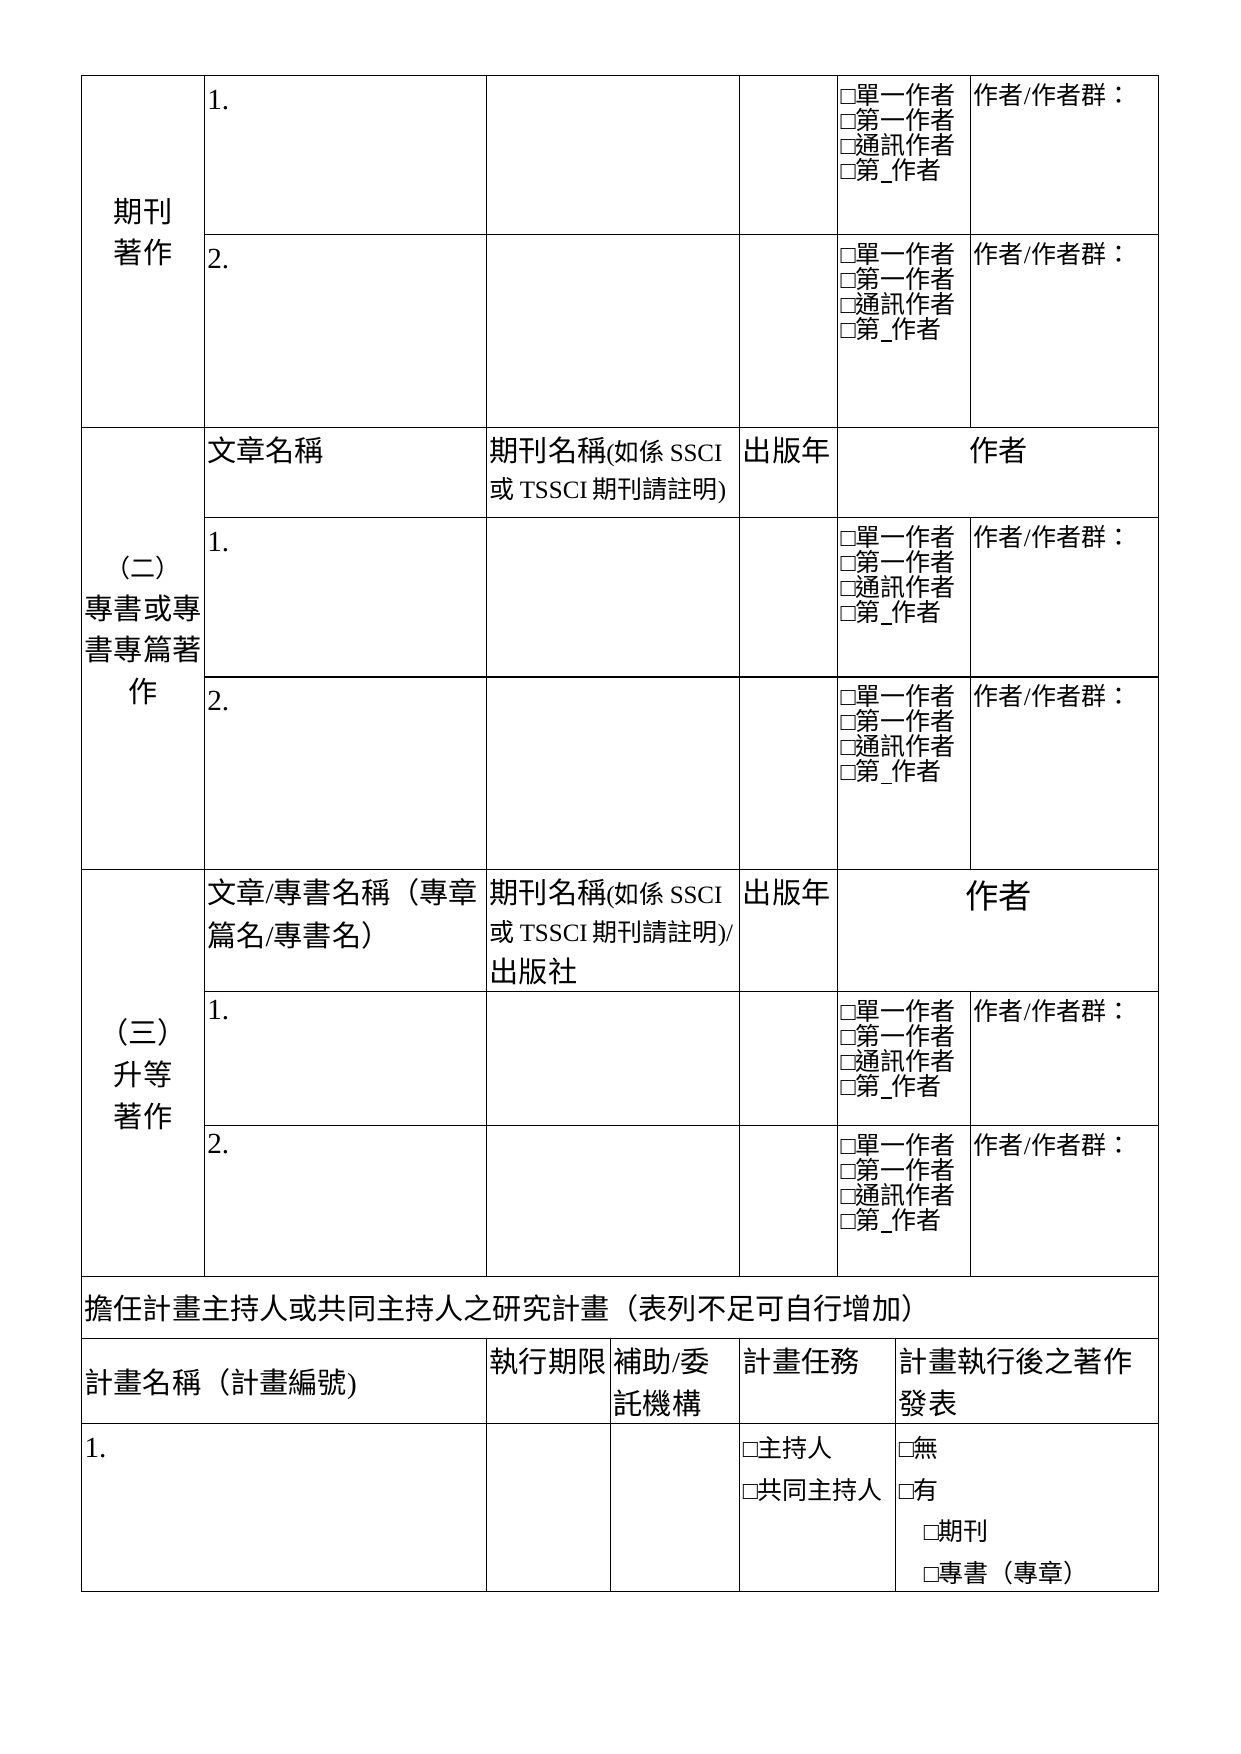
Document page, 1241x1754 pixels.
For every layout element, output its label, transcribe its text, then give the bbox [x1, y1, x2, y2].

table_cell 出版年 [740, 870, 837, 991]
table_cell 期刊名稱(如係SSCI或TSSCI期刊請註明)/出版社 [487, 870, 739, 991]
table_cell 2. [205, 678, 486, 869]
table_cell 期刊 著作 [82, 76, 204, 427]
table_cell （三） 升等 著作 [82, 870, 204, 1276]
table_cell 文章/專書名稱（專章篇名/專書名） [205, 870, 486, 991]
table_cell [740, 518, 837, 676]
table_cell [487, 678, 739, 869]
table_cell [740, 992, 837, 1125]
table_cell 期刊名稱(如係SSCI或TSSCI期刊請註明) [487, 428, 739, 517]
table_cell 出版年 [740, 428, 837, 517]
table_cell □單一作者 □第一作者 □通訊作者 □第 作者 [838, 76, 970, 234]
table_cell [740, 678, 837, 869]
table_cell [487, 518, 739, 676]
table_cell 補助/委託機構 [611, 1339, 739, 1423]
table_cell [487, 235, 739, 427]
table_cell [487, 76, 739, 234]
table_cell 計畫名稱（計畫編號) [82, 1339, 486, 1423]
table_cell [487, 1126, 739, 1276]
table_cell 1. [82, 1424, 486, 1591]
table_cell 文章名稱 [205, 428, 486, 517]
table_cell [611, 1424, 739, 1591]
table_cell [487, 1424, 610, 1591]
table_cell 作者/作者群： [971, 235, 1158, 427]
table_cell 作者 [838, 870, 1158, 991]
table_cell 1. [205, 76, 486, 234]
table_cell 作者/作者群： [971, 518, 1158, 676]
table_cell 作者/作者群： [971, 76, 1158, 234]
table_cell （二） 專書或專書專篇著作 [82, 428, 204, 869]
table_cell 1. [205, 992, 486, 1125]
table_cell □單一作者 □第一作者 □通訊作者 □第 作者 [838, 1126, 970, 1276]
table_cell [487, 992, 739, 1125]
table_cell 計畫執行後之著作發表 [896, 1339, 1158, 1423]
table_cell □單一作者 □第一作者 □通訊作者 □第 作者 [838, 235, 970, 427]
table_cell □主持人 □共同主持人 [740, 1424, 895, 1591]
table_cell [740, 76, 837, 234]
table_cell 2. [205, 1126, 486, 1276]
table_cell □無 □有 □期刊 □專書（專章） [896, 1424, 1158, 1591]
table_cell 擔任計畫主持人或共同主持人之研究計畫（表列不足可自行增加） [82, 1277, 1158, 1337]
table_cell [740, 235, 837, 427]
table_cell 2. [205, 235, 486, 427]
table_cell 作者 [838, 428, 1158, 517]
table_cell □單一作者 □第一作者 □通訊作者 □第 作者 [838, 518, 970, 676]
table_cell 作者/作者群： [971, 1126, 1158, 1276]
table_cell 作者/作者群： [971, 992, 1158, 1125]
table_cell 作者/作者群： [971, 678, 1158, 869]
table_cell □單一作者 □第一作者 □通訊作者 □第 作者 [838, 678, 970, 869]
table_cell 執行期限 [487, 1339, 610, 1423]
table_cell 計畫任務 [740, 1339, 895, 1423]
table_cell [740, 1126, 837, 1276]
table_cell □單一作者 □第一作者 □通訊作者 □第 作者 [838, 992, 970, 1125]
table_cell 1. [205, 518, 486, 676]
